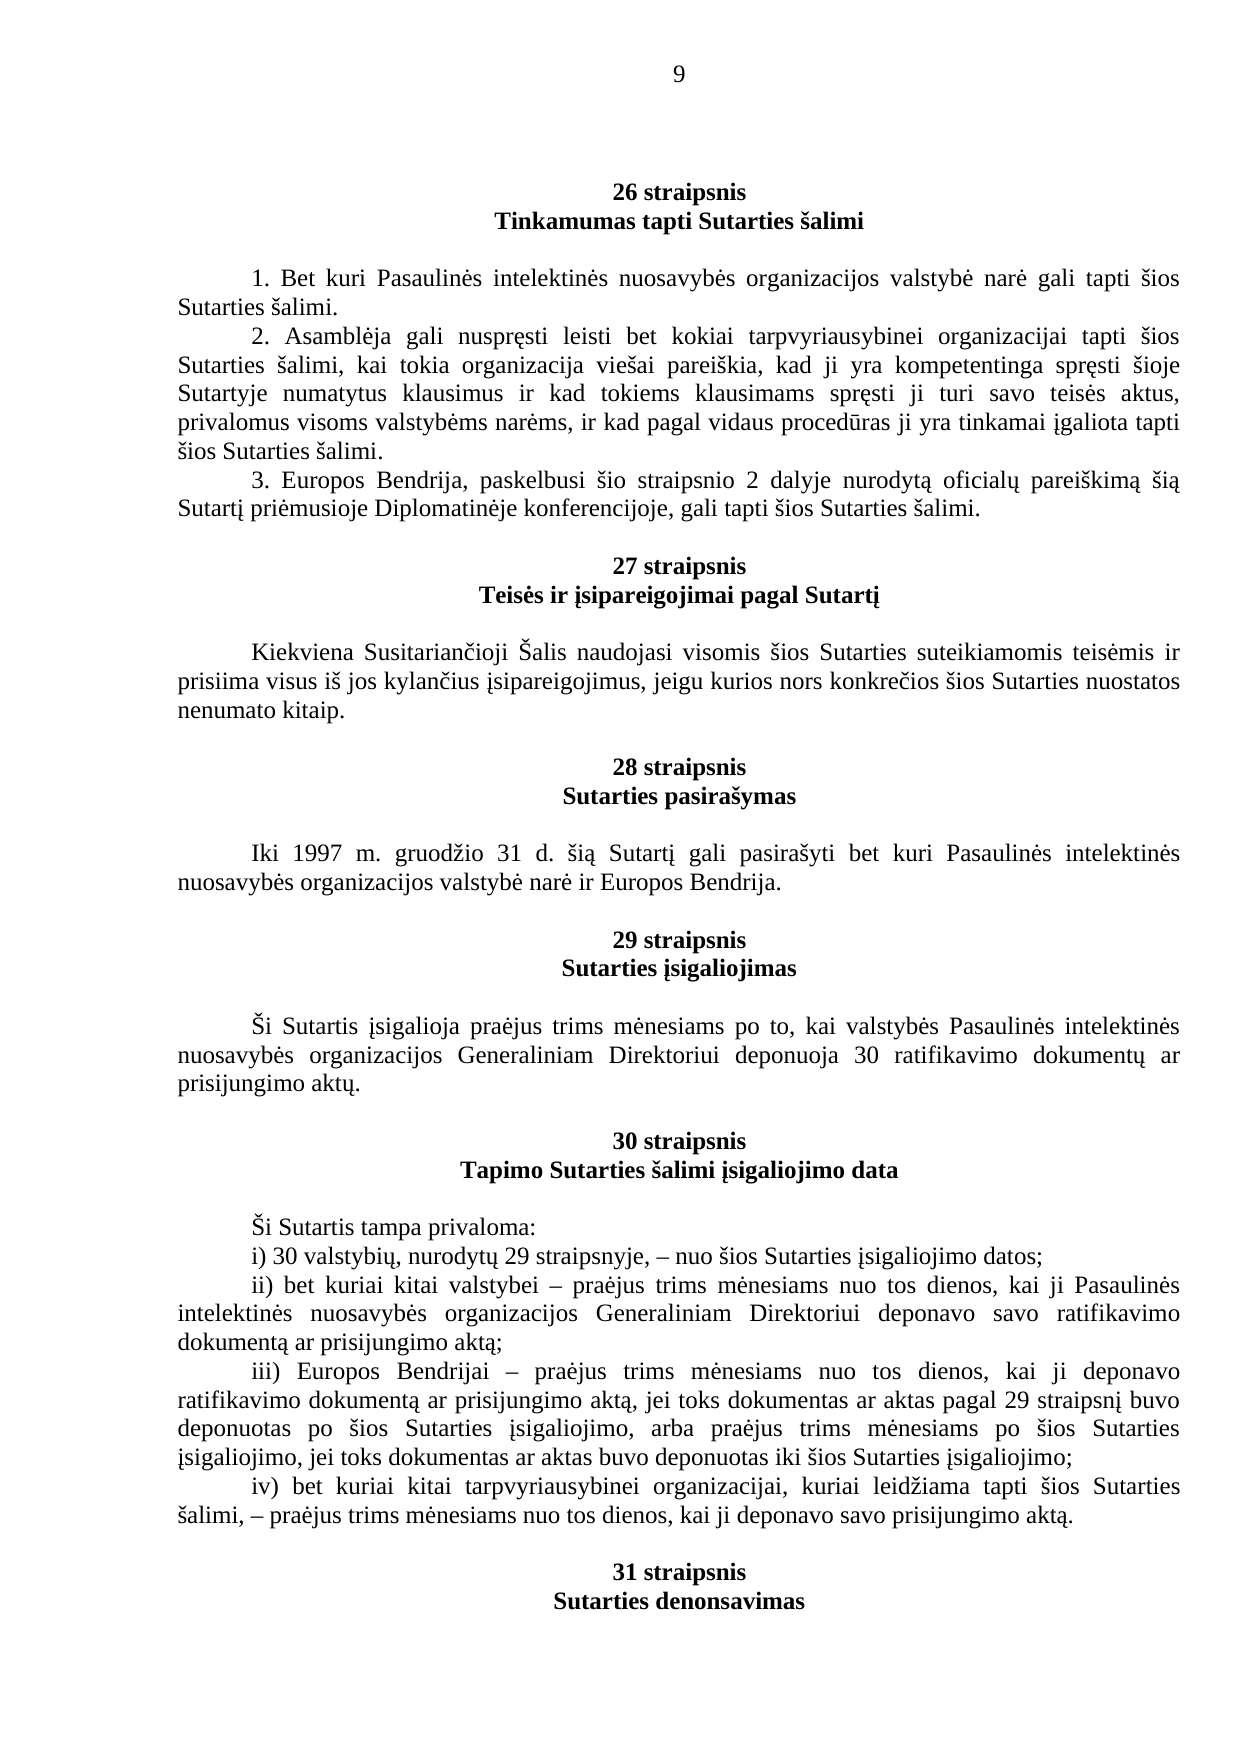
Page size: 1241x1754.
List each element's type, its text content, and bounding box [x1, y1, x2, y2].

text Kiekviena Susitariančioji Šalis naudojasi visomis šios Sutarties suteikiamomis teisėmis ir prisiima visus iš jos kylančius įsipareigojimus, jeigu kurios nors konkrečios šios Sutarties nuostatos nenumato kitaip. [177, 637, 1181, 723]
text Ši Sutartis įsigalioja praėjus trims mėnesiams po to, kai valstybės Pasaulinės intelektinės nuosavybės organizacijos Generaliniam Direktoriui deponuoja 30 ratifikavimo dokumentų ar prisijungimo aktų. [177, 1011, 1181, 1097]
text 29 straipsnis [177, 925, 1181, 953]
text 31 straipsnis [177, 1557, 1181, 1586]
text 1. Bet kuri Pasaulinės intelektinės nuosavybės organizacijos valstybė narė gali tapti šios Sutarties šalimi. [177, 263, 1181, 321]
text 26 straipsnis [177, 177, 1181, 206]
text Tapimo Sutarties šalimi įsigaliojimo data [177, 1155, 1181, 1183]
text Iki 1997 m. gruodžio 31 d. šią Sutartį gali pasirašyti bet kuri Pasaulinės intelektinės nuosavybės organizacijos valstybė narė ir Europos Bendrija. [177, 838, 1181, 896]
text Ši Sutartis tampa privaloma: [177, 1212, 1181, 1241]
text 30 straipsnis [177, 1126, 1181, 1155]
text i) 30 valstybių, nurodytų 29 straipsnyje, – nuo šios Sutarties įsigaliojimo datos; [177, 1241, 1181, 1270]
text 3. Europos Bendrija, paskelbusi šio straipsnio 2 dalyje nurodytą oficialų pareiškimą šią Sutartį priėmusioje Diplomatinėje konferencijoje, gali tapti šios Sutarties šalimi. [177, 465, 1181, 522]
text iv) bet kuriai kitai tarpvyriausybinei organizacijai, kuriai leidžiama tapti šios Sutarties šalimi, – praėjus trims mėnesiams nuo tos dienos, kai ji deponavo savo prisijungimo aktą. [177, 1471, 1181, 1528]
text 2. Asamblėja gali nuspręsti leisti bet kokiai tarpvyriausybinei organizacijai tapti šios Sutarties šalimi, kai tokia organizacija viešai pareiškia, kad ji yra kompetentinga spręsti šioje Sutartyje numatytus klausimus ir kad tokiems klausimams spręsti ji turi savo teisės aktus, privalomus visoms valstybėms narėms, ir kad pagal vidaus procedūras ji yra tinkamai įgaliota tapti šios Sutarties šalimi. [177, 321, 1181, 465]
text iii) Europos Bendrijai – praėjus trims mėnesiams nuo tos dienos, kai ji deponavo ratifikavimo dokumentą ar prisijungimo aktą, jei toks dokumentas ar aktas pagal 29 straipsnį buvo deponuotas po šios Sutarties įsigaliojimo, arba praėjus trims mėnesiams po šios Sutarties įsigaliojimo, jei toks dokumentas ar aktas buvo deponuotas iki šios Sutarties įsigaliojimo; [177, 1356, 1181, 1471]
text Sutarties denonsavimas [177, 1586, 1181, 1615]
text ii) bet kuriai kitai valstybei – praėjus trims mėnesiams nuo tos dienos, kai ji Pasaulinės intelektinės nuosavybės organizacijos Generaliniam Direktoriui deponavo savo ratifikavimo dokumentą ar prisijungimo aktą; [177, 1270, 1181, 1356]
text Teisės ir įsipareigojimai pagal Sutartį [177, 580, 1181, 608]
text Tinkamumas tapti Sutarties šalimi [177, 206, 1181, 235]
text 27 straipsnis [177, 551, 1181, 580]
text Sutarties pasirašymas [177, 781, 1181, 810]
text 28 straipsnis [177, 752, 1181, 781]
text Sutarties įsigaliojimas [177, 953, 1181, 982]
